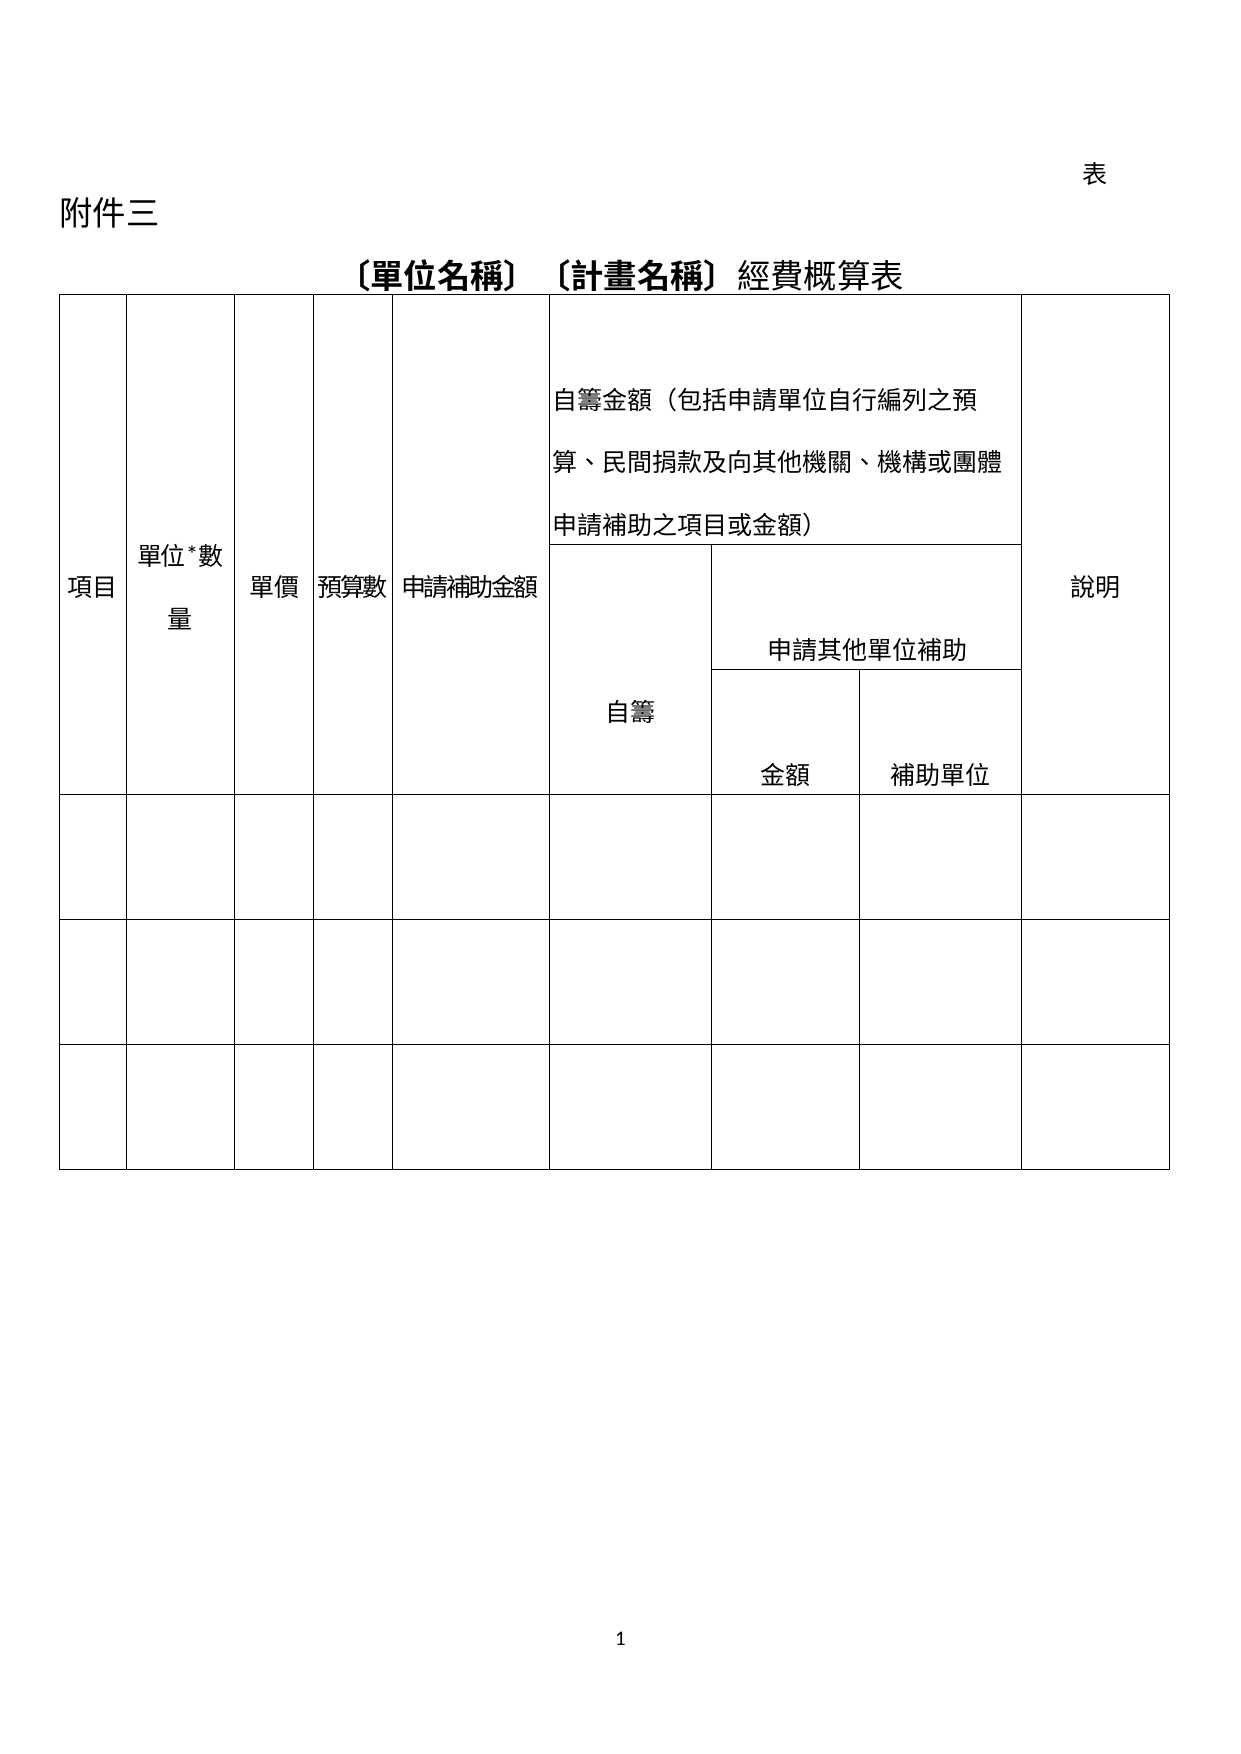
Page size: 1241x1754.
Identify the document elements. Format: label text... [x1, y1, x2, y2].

table_cell [1022, 1045, 1169, 1169]
table_header 預算數 [314, 295, 392, 794]
text 〔單位名稱〕〔計畫名稱〕經費概算表 [59, 232, 1181, 294]
table_cell [60, 795, 126, 919]
table_cell [127, 795, 234, 919]
table_header 申請補助金額 [393, 295, 549, 794]
table_cell [860, 1045, 1021, 1169]
table_cell [712, 1045, 859, 1169]
table_cell [235, 920, 313, 1044]
text 表B [1082, 155, 1127, 191]
table_cell 金額 [712, 670, 859, 794]
table_header 單價 [235, 295, 313, 794]
text 附件三 [59, 169, 1181, 232]
table_cell [550, 920, 711, 1044]
table_cell [1022, 795, 1169, 919]
table_cell [550, 1045, 711, 1169]
table_cell [1022, 920, 1169, 1044]
table_cell [60, 920, 126, 1044]
table_header 說明 [1022, 295, 1169, 794]
table_cell 補助單位 [860, 670, 1021, 794]
table_cell 自籌 [550, 545, 711, 794]
table_cell 申請其他單位補助 [712, 545, 1021, 669]
table_cell [314, 920, 392, 1044]
table_header 單位*數量 [127, 295, 234, 794]
table_cell [393, 1045, 549, 1169]
table_cell [860, 920, 1021, 1044]
table_cell [712, 795, 859, 919]
table_header 項目 [60, 295, 126, 794]
table_cell [860, 795, 1021, 919]
table_cell [550, 795, 711, 919]
table_cell [314, 795, 392, 919]
table_cell [712, 920, 859, 1044]
table_cell [127, 1045, 234, 1169]
table_header 自籌金額（包括申請單位自行編列之預算、民間捐款及向其他機關、機構或團體申請補助之項目或金額） [550, 295, 1021, 544]
table_cell [393, 920, 549, 1044]
table_cell [127, 920, 234, 1044]
table_cell [314, 1045, 392, 1169]
table_cell [235, 1045, 313, 1169]
table_cell [393, 795, 549, 919]
text 附件三 [1067, 147, 1142, 198]
table_cell [60, 1045, 126, 1169]
table_cell [235, 795, 313, 919]
